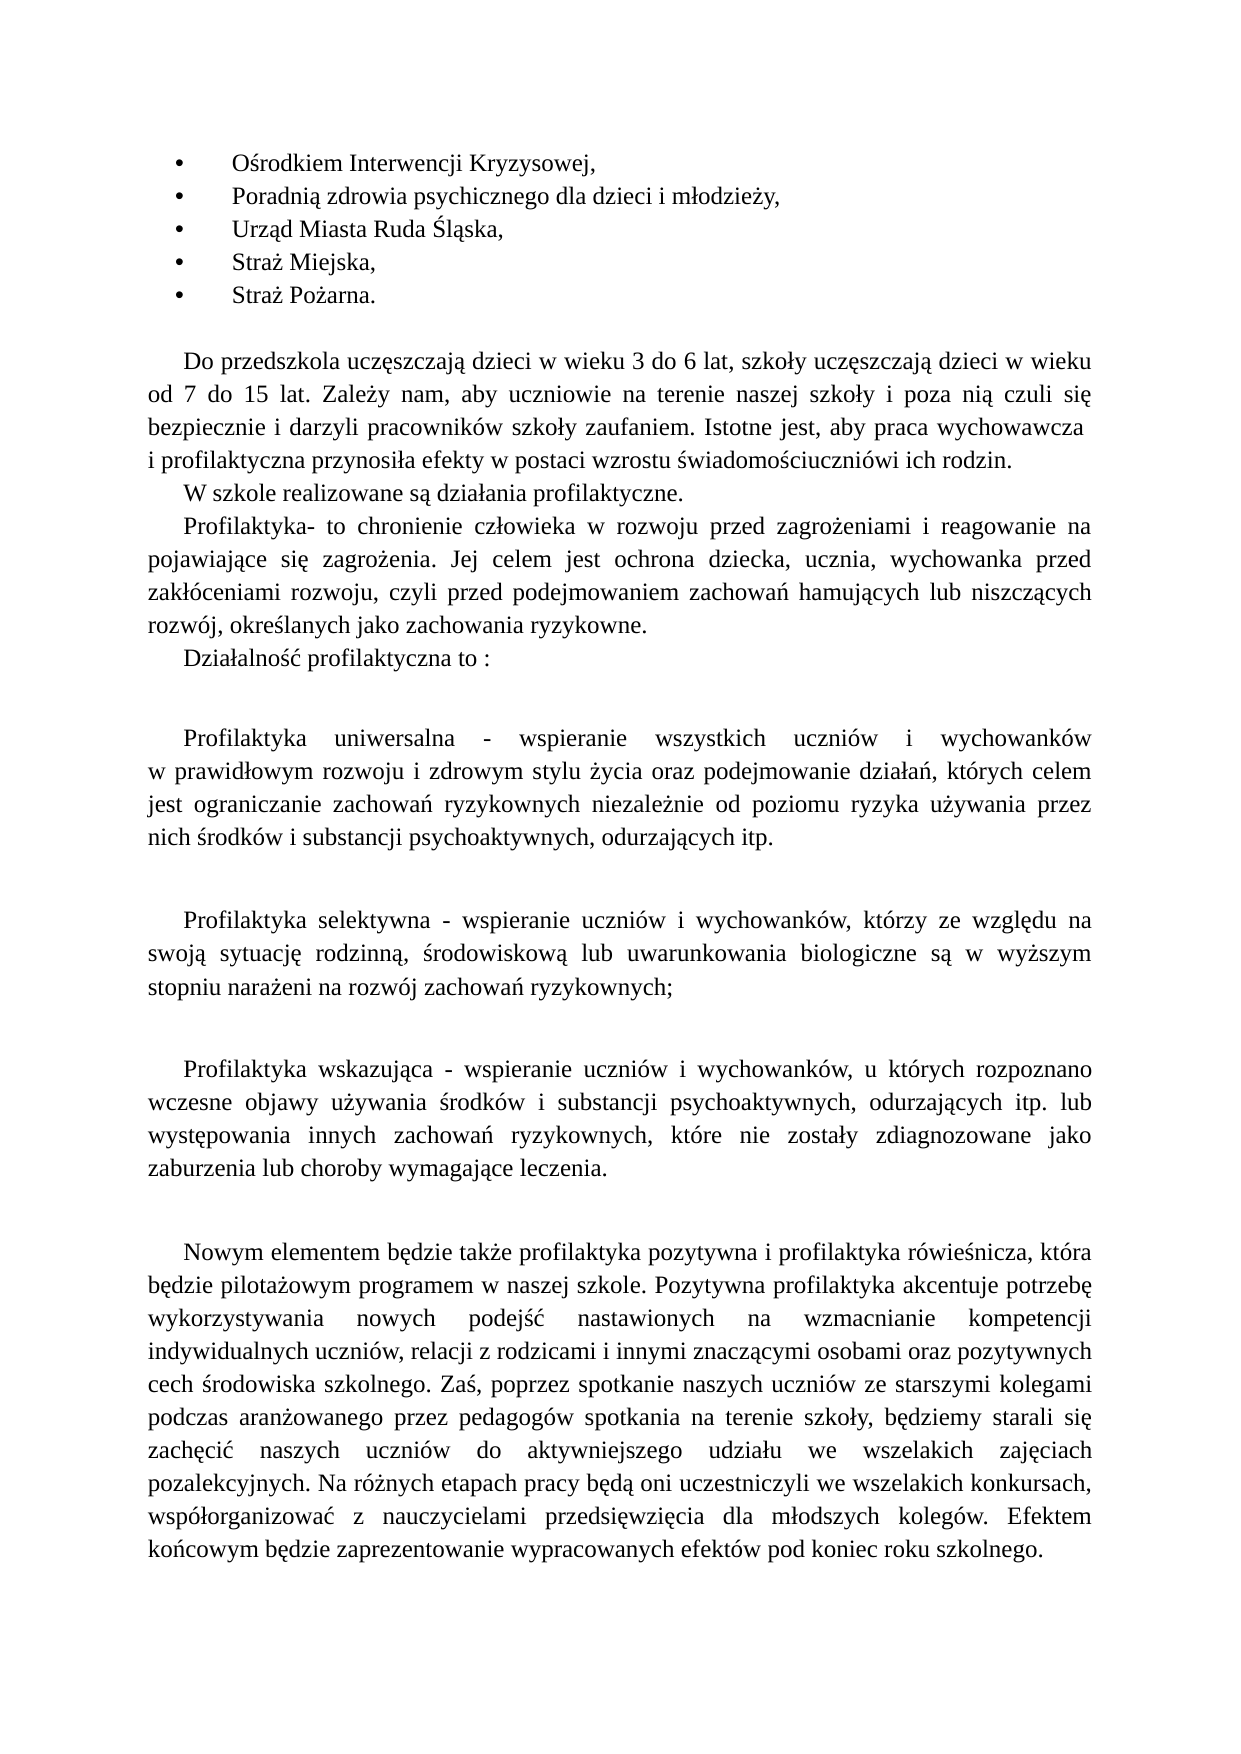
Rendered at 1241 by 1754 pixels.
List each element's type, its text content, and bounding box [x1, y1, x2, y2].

list Straż Miejska, [175, 247, 1093, 276]
text Profilaktyka uniwersalna - wspieranie wszystkich uczniów i wychowanków w prawidłowym rozwoju i zdrowym stylu życia oraz podejmowanie działań, których celem jest ograniczanie zachowań ryzykownych niezależnie od poziomu ryzyka używania przez nich środków i substancji psychoaktywnych, odurzających itp. [148, 723, 1093, 851]
text Profilaktyka- to chronienie człowieka w rozwoju przed zagrożeniami i reagowanie na pojawiające się zagrożenia. Jej celem jest ochrona dziecka, ucznia, wychowanka przed zakłóceniami rozwoju, czyli przed podejmowaniem zachowań hamujących lub niszczących rozwój, określanych jako zachowania ryzykowne. [148, 511, 1093, 639]
text Działalność profilaktyczna to : [148, 643, 1093, 672]
list Straż Pożarna. [175, 280, 1093, 309]
text Do przedszkola uczęszczają dzieci w wieku 3 do 6 lat, szkoły uczęszczają dzieci w wieku od 7 do 15 lat. Zależy nam, aby uczniowie na terenie naszej szkoły i poza nią czuli się bezpiecznie i darzyli pracowników szkoły zaufaniem. Istotne jest, aby praca wychowawcza i profilaktyczna przynosiła efekty w postaci wzrostu świadomościuczniówi ich rodzin. [148, 346, 1093, 474]
text Nowym elementem będzie także profilaktyka pozytywna i profilaktyka rówieśnicza, która będzie pilotażowym programem w naszej szkole. Pozytywna profilaktyka akcentuje potrzebę wykorzystywania nowych podejść nastawionych na wzmacnianie kompetencji indywidualnych uczniów, relacji z rodzicami i innymi znaczącymi osobami oraz pozytywnych cech środowiska szkolnego. Zaś, poprzez spotkanie naszych uczniów ze starszymi kolegami podczas aranżowanego przez pedagogów spotkania na terenie szkoły, będziemy starali się zachęcić naszych uczniów do aktywniejszego udziału we wszelakich zajęciach pozalekcyjnych. Na różnych etapach pracy będą oni uczestniczyli we wszelakich konkursach, współorganizować z nauczycielami przedsięwzięcia dla młodszych kolegów. Efektem końcowym będzie zaprezentowanie wypracowanych efektów pod koniec roku szkolnego. [148, 1237, 1093, 1563]
text Profilaktyka wskazująca - wspieranie uczniów i wychowanków, u których rozpoznano wczesne objawy używania środków i substancji psychoaktywnych, odurzających itp. lub występowania innych zachowań ryzykownych, które nie zostały zdiagnozowane jako zaburzenia lub choroby wymagające leczenia. [148, 1054, 1093, 1182]
list Ośrodkiem Interwencji Kryzysowej, [175, 148, 1093, 176]
text W szkole realizowane są działania profilaktyczne. [148, 478, 1093, 507]
text Profilaktyka selektywna - wspieranie uczniów i wychowanków, którzy ze względu na swoją sytuację rodzinną, środowiskową lub uwarunkowania biologiczne są w wyższym stopniu narażeni na rozwój zachowań ryzykownych; [148, 906, 1093, 1000]
list Poradnią zdrowia psychicznego dla dzieci i młodzieży, [175, 181, 1093, 209]
list Urząd Miasta Ruda Śląska, [175, 214, 1093, 243]
